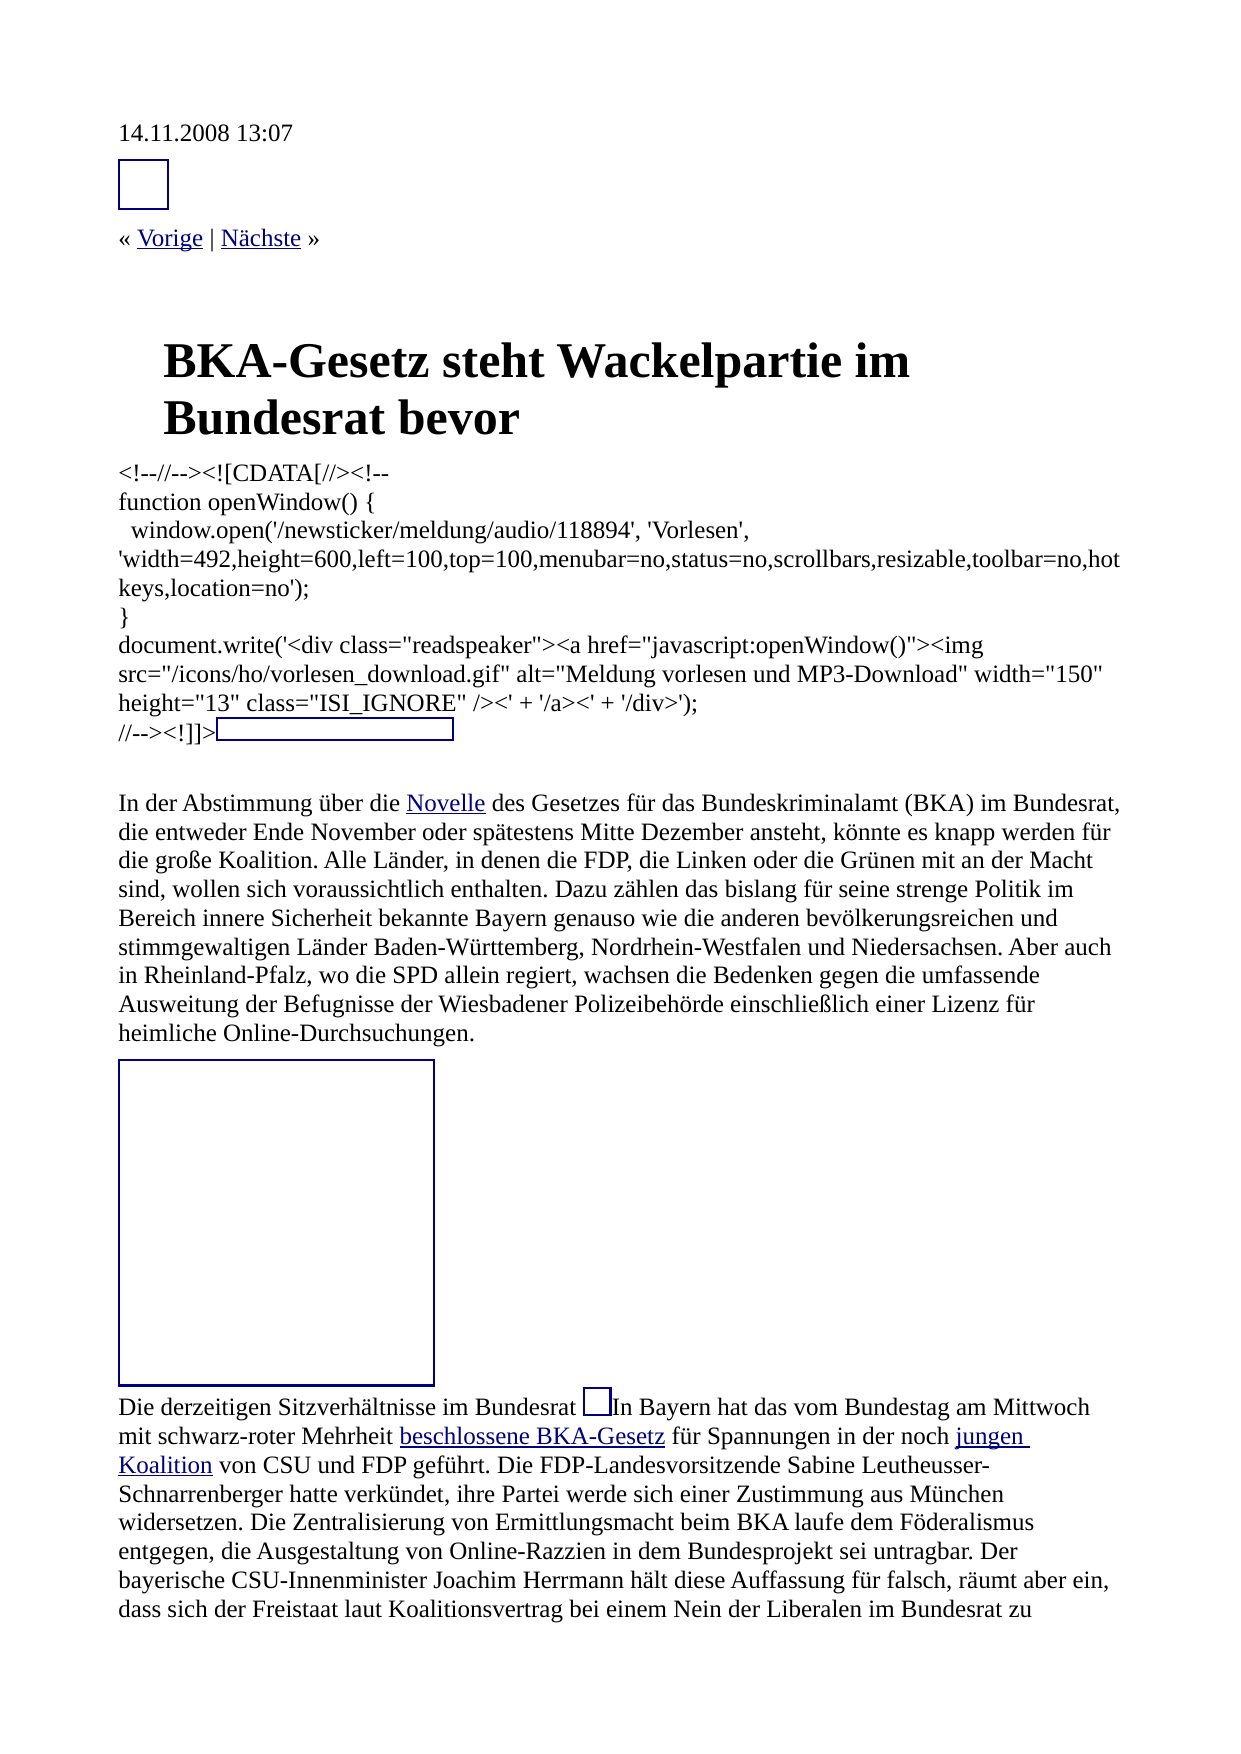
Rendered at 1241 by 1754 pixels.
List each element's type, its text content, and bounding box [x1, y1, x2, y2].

text 14.11.2008 13:07 [118, 118, 1122, 147]
subtitle BKA-Gesetz steht Wackelpartie im Bundesrat bevor [118, 330, 1122, 445]
text In der Abstimmung über die Novelle des Gesetzes für das Bundeskriminalamt (BKA) im Bundesrat, die entweder Ende November oder spätestens Mitte Dezember ansteht, könnte es knapp werden für die große Koalition. Alle Länder, in denen die FDP, die Linken oder die Grünen mit an der Macht sind, wollen sich voraussichtlich enthalten. Dazu zählen das bislang für seine strenge Politik im Bereich innere Sicherheit bekannte Bayern genauso wie die anderen bevölkerungsreichen und stimmgewaltigen Länder Baden-Württemberg, Nordrhein-Westfalen und Niedersachsen. Aber auch in Rheinland-Pfalz, wo die SPD allein regiert, wachsen die Bedenken gegen die umfassende Ausweitung der Befugnisse der Wiesbadener Polizeibehörde einschließlich einer Lizenz für heimliche Online-Durchsuchungen. [118, 788, 1122, 1047]
text <!--//--><![CDATA[//><!-- function openWindow() { window.open('/newsticker/meldung/audio/118894', 'Vorlesen', 'width=492,height=600,left=100,top=100,menubar=no,status=no,scrollbars,resizable,toolbar=no,hotkeys,location=no'); } document.write('<div class="readspeaker"><a href="javascript:openWindow()"><img src="/icons/ho/vorlesen_download.gif" alt="Meldung vorlesen und MP3-Download" width="150" height="13" class="ISI_IGNORE" /><' + '/a><' + '/div>'); //--><!]]> [118, 458, 1122, 747]
text Die derzeitigen Sitzverhältnisse im Bundesrat In Bayern hat das vom Bundestag am Mittwoch mit schwarz-roter Mehrheit beschlossene BKA-Gesetz für Spannungen in der noch jungen Koalition von CSU und FDP geführt. Die FDP-Landesvorsitzende Sabine Leutheusser-Schnarrenberger hatte verkündet, ihre Partei werde sich einer Zustimmung aus München widersetzen. Die Zentralisierung von Ermittlungsmacht beim BKA laufe dem Föderalismus entgegen, die Ausgestaltung von Online-Razzien in dem Bundesprojekt sei untragbar. Der bayerische CSU-Innenminister Joachim Herrmann hält diese Auffassung für falsch, räumt aber ein, dass sich der Freistaat laut Koalitionsvertrag bei einem Nein der Liberalen im Bundesrat zu [118, 1059, 1122, 1622]
text « Vorige | Nächste » [118, 223, 1122, 252]
